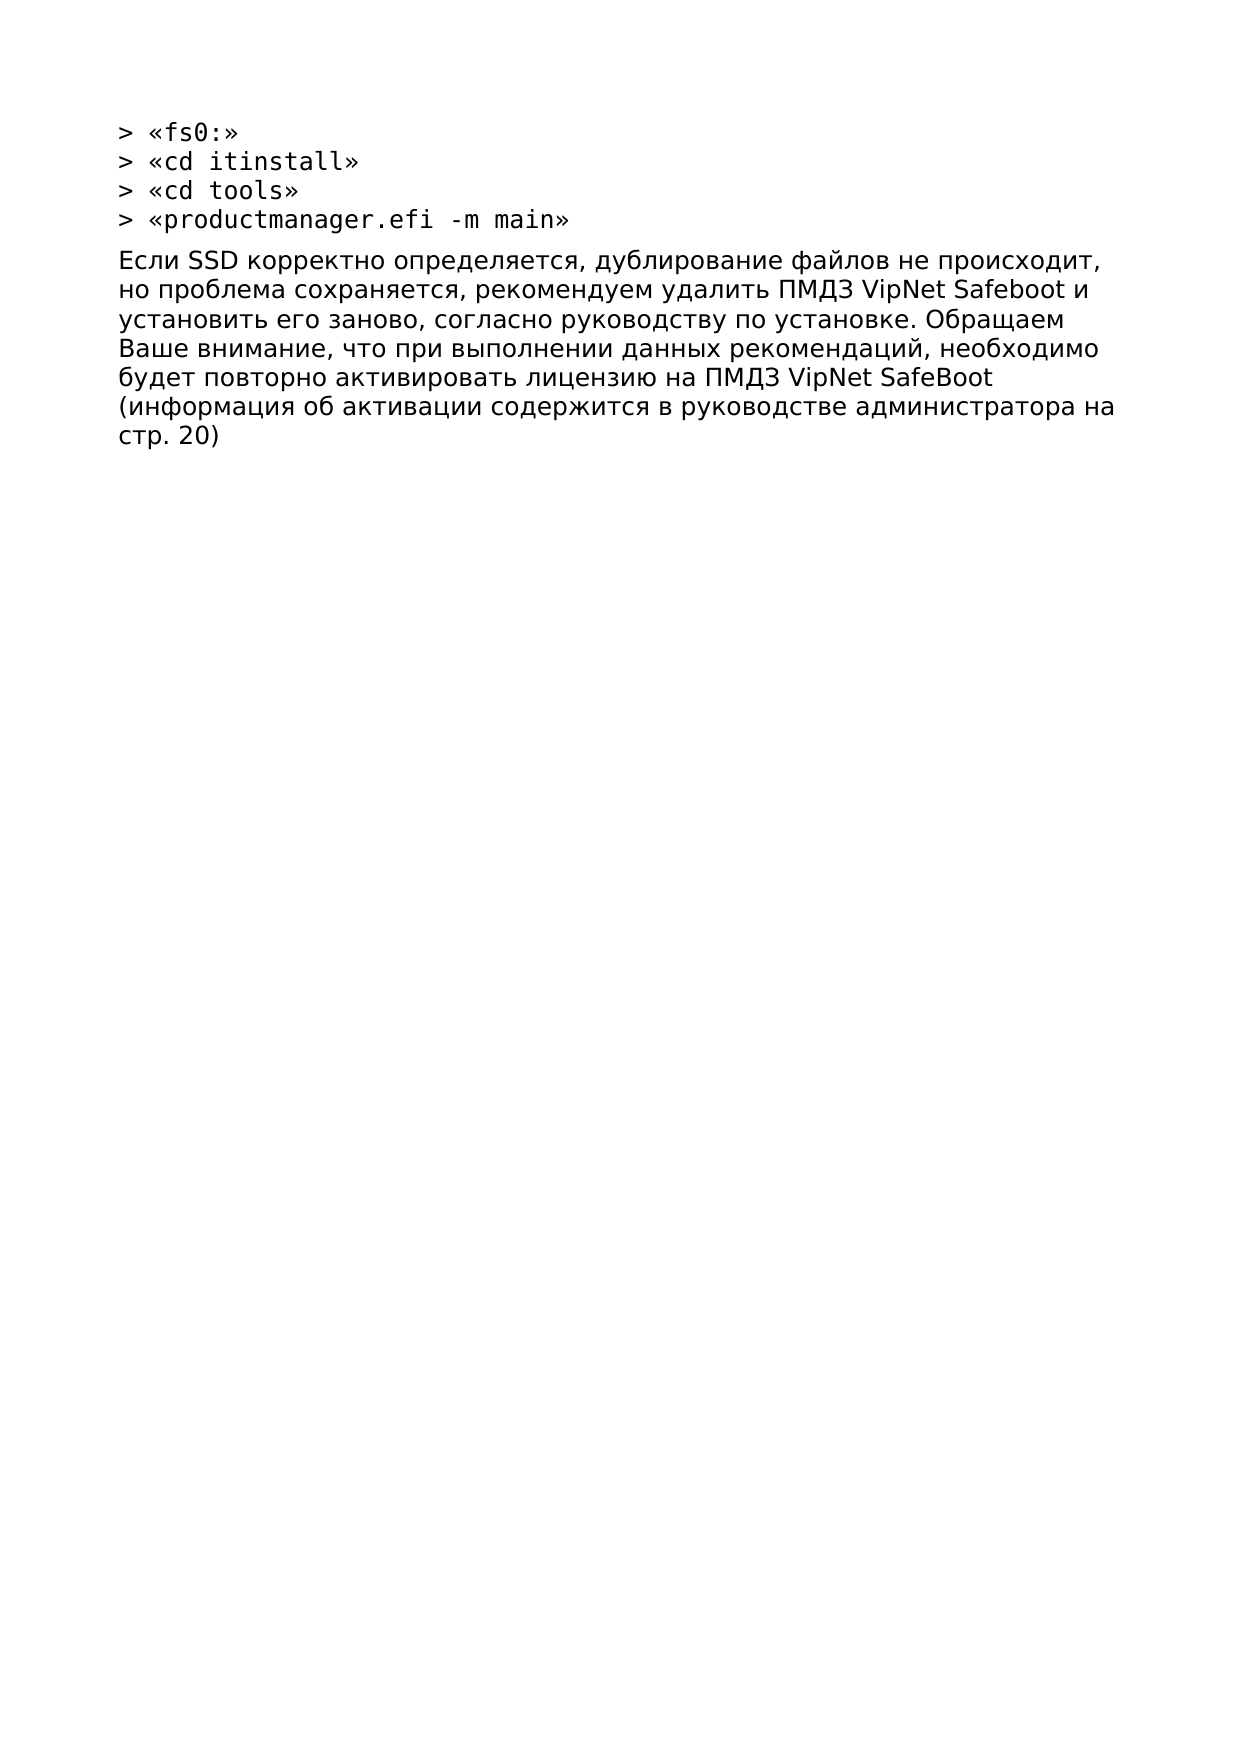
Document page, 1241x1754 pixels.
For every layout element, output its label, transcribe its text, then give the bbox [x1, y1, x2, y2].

text > «fs0:» > «cd itinstall» > «cd tools» > «productmanager.efi -m main» [118, 118, 1122, 235]
text Если SSD корректно определяется, дублирование файлов не происходит, но проблема сохраняется, рекомендуем удалить ПМДЗ VipNet Safeboot и установить его заново, согласно руководству по установке. Обращаем Ваше внимание, что при выполнении данных рекомендаций, необходимо будет повторно активировать лицензию на ПМДЗ VipNet SafeBoot (информация об активации содержится в руководстве администратора на стр. 20) [118, 247, 1122, 480]
